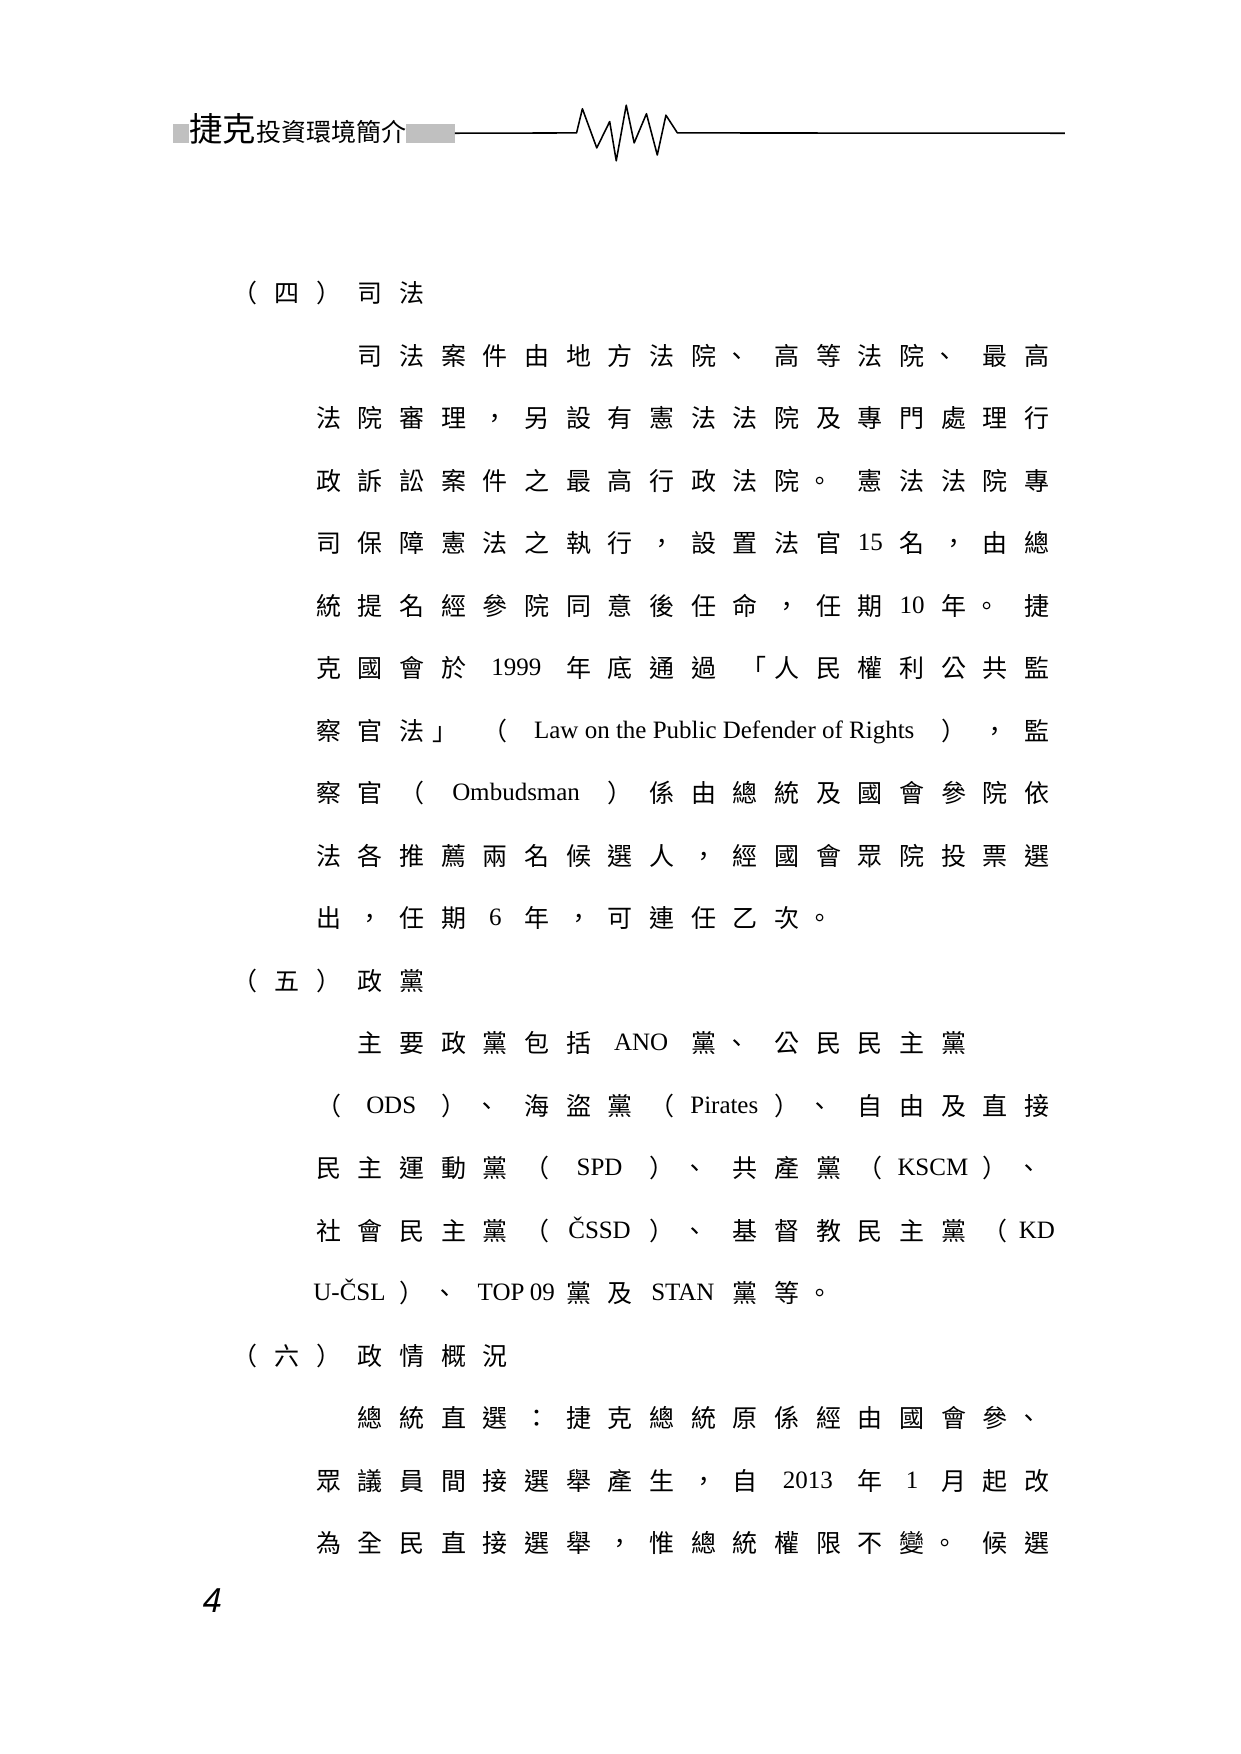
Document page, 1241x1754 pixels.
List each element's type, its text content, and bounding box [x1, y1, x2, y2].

text 主要政黨包括ANO黨、公民民主黨（ODS）、海盜黨（Pirates）、自由及直接民主運動黨（SPD）、共產黨（KSCM）、社會民主黨（ČSSD）、基督教民主黨（KDU-ČSL）、TOP 09黨及STAN黨等。 [281, 1000, 1058, 1313]
text （五）政黨 [207, 938, 1058, 1000]
text （四）司法 [207, 250, 1058, 313]
text （六）政情概況 [207, 1313, 1058, 1375]
text 司法案件由地方法院、高等法院、最高法院審理，另設有憲法法院及專門處理行政訴訟案件之最高行政法院。憲法法院專司保障憲法之執行，設置法官15名，由總統提名經參院同意後任命，任期10年。捷克國會於1999年底通過「人民權利公共監察官法」（Law on the Public Defender of Rights），監察官（Ombudsman）係由總統及國會參院依法各推薦兩名候選人，經國會眾院投票選出，任期6年，可連任乙次。 [281, 313, 1058, 938]
text 總統直選：捷克總統原係經由國會參、眾議員間接選舉產生，自2013年1月起改為全民直接選舉，惟總統權限不變。候選 [281, 1375, 1058, 1563]
